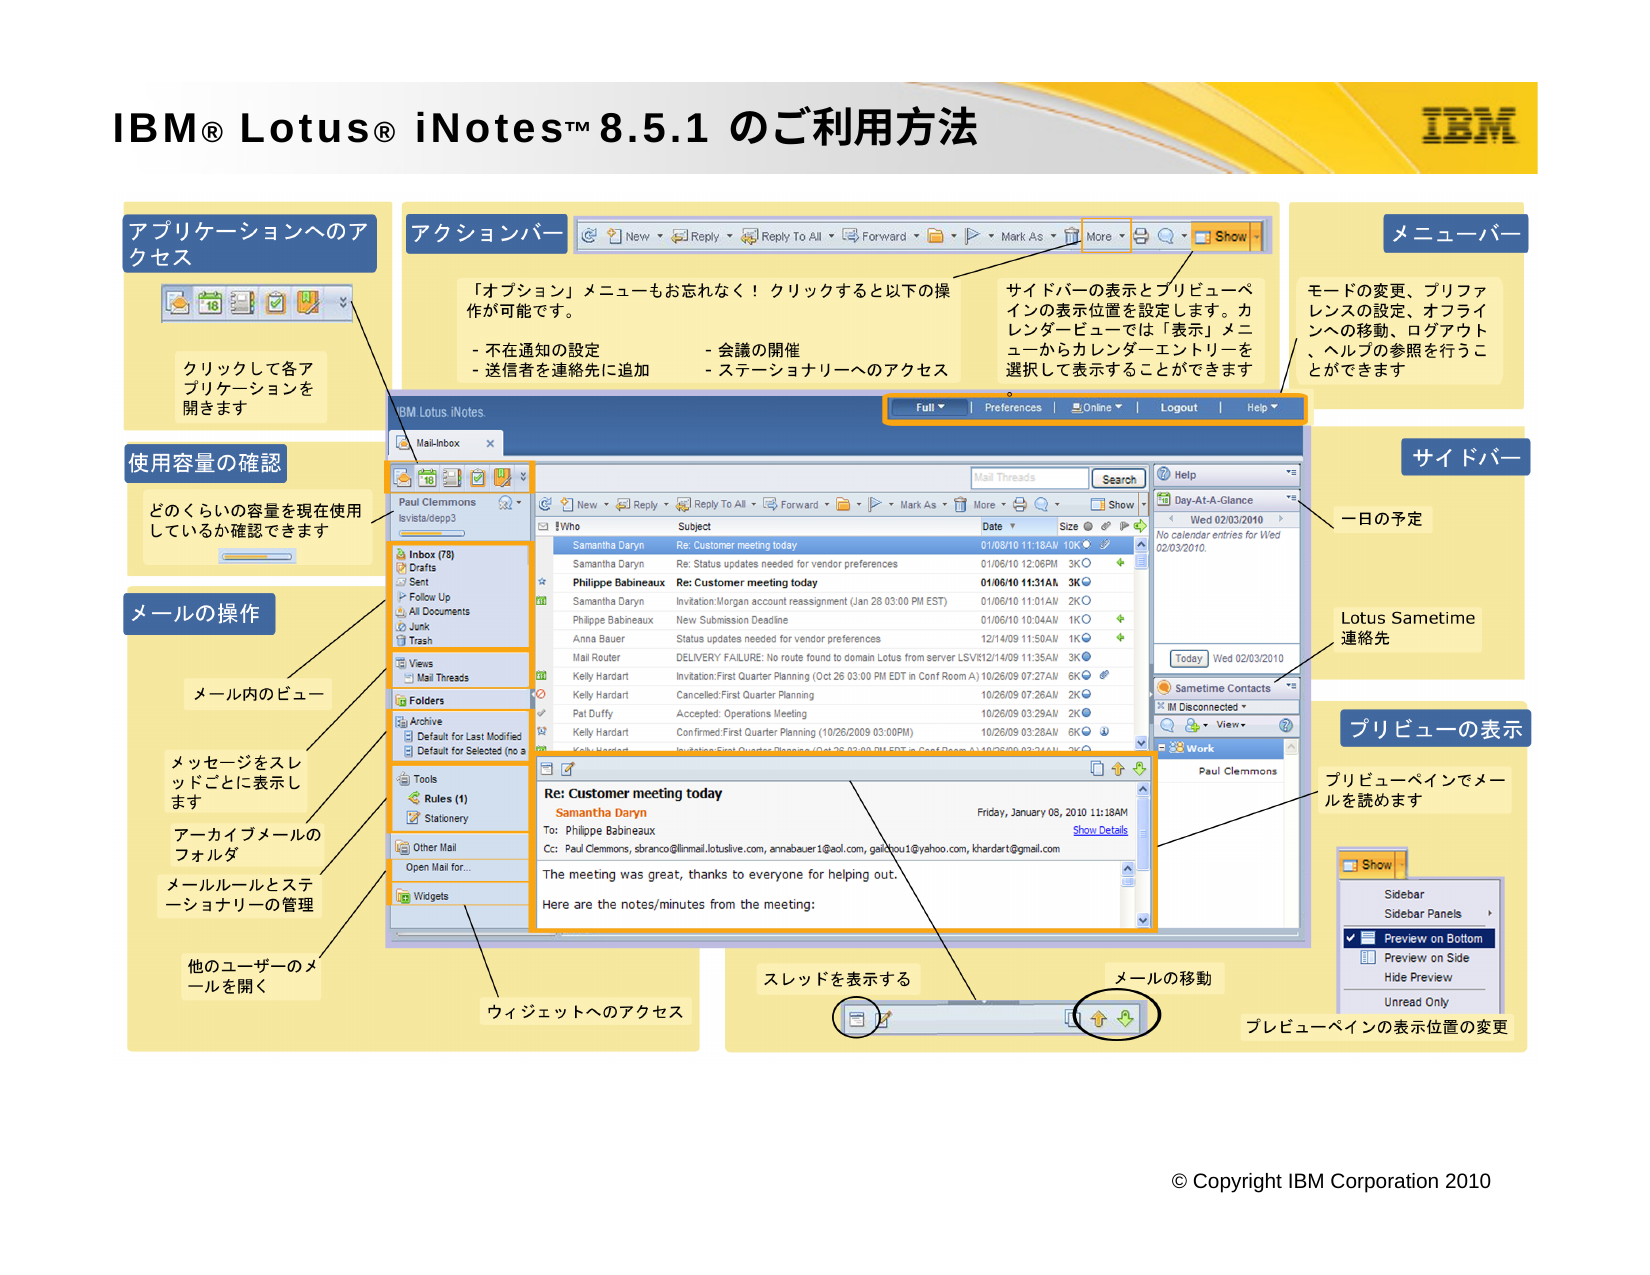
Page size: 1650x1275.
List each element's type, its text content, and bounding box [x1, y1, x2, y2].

picture [121, 82, 1538, 174]
text IBM® Lotus® iNotes™ 8.5.1 のご利用方法 [112, 82, 121, 157]
picture [112, 191, 1539, 1064]
